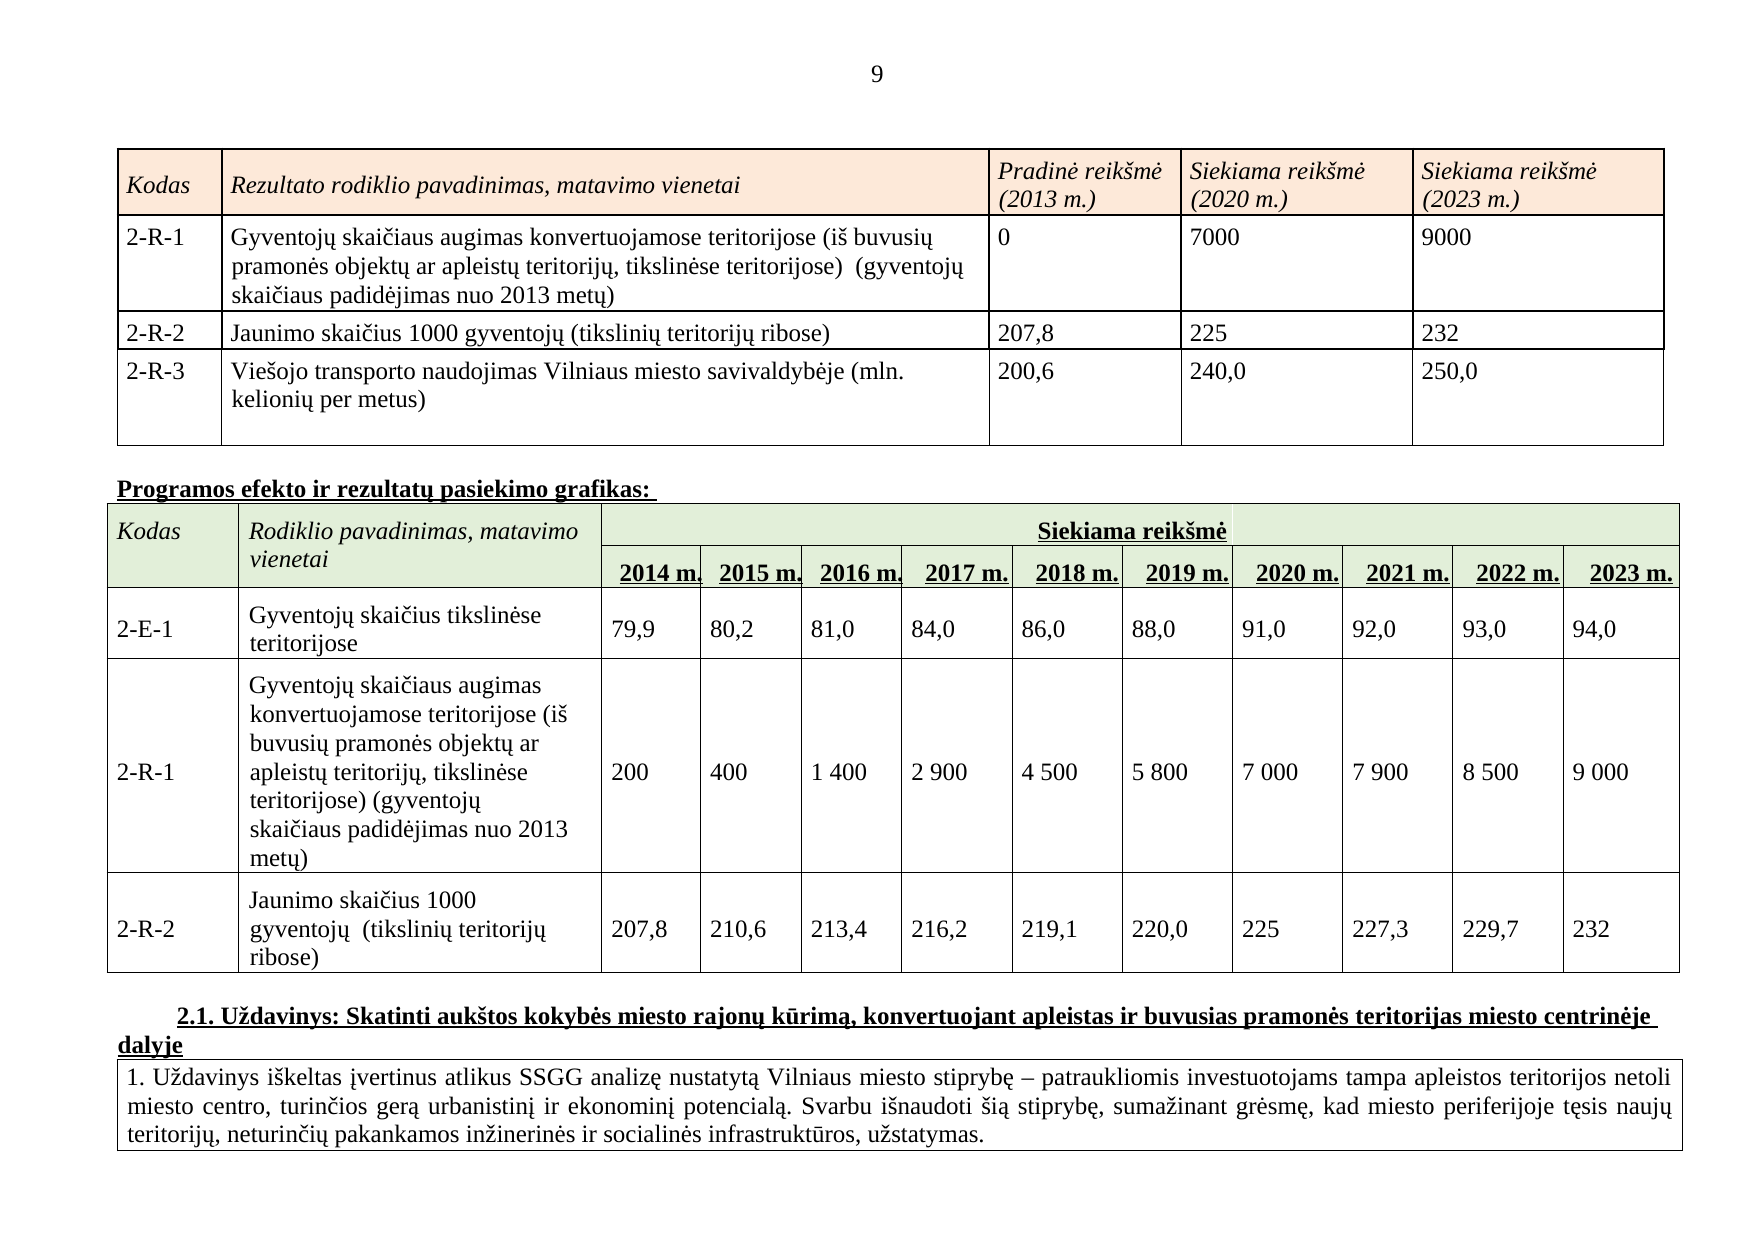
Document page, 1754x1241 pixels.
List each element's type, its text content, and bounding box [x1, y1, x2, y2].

table_cell 216,2 [902, 873, 1012, 972]
table_cell 207,8 [990, 312, 1180, 348]
table_cell 400 [701, 659, 801, 872]
table_header Siekiama reikšmė (2023 m.) [1414, 150, 1663, 214]
table_cell Gyventojų skaičiaus augimas konvertuojamose teritorijose (iš buvusių pramonės objektų ar apleistų teritorijų, tikslinėse teritorijose) (gyventojų skaičiaus padidėjimas nuo 2013 metų) [239, 659, 601, 872]
table_cell 227,3 [1343, 873, 1452, 972]
table_cell 2023 m. [1564, 546, 1679, 587]
table_cell 225 [1182, 312, 1412, 348]
table_cell 219,1 [1013, 873, 1122, 972]
table_cell 8 500 [1453, 659, 1563, 872]
table_header Rodiklio pavadinimas, matavimo vienetai [239, 504, 601, 587]
table_cell 91,0 [1233, 588, 1342, 658]
table_cell Viešojo transporto naudojimas Vilniaus miesto savivaldybėje (mln. kelionių per metus) [222, 350, 989, 444]
table_cell 2017 m. [902, 546, 1012, 587]
table_cell 2018 m. [1013, 546, 1122, 587]
table_cell 2016 m. [802, 546, 901, 587]
table_cell 0 [990, 216, 1180, 310]
table_header Siekiama reikšmė [1012, 504, 1232, 545]
table_header [902, 504, 1012, 545]
table_cell 9000 [1414, 216, 1663, 310]
table_header [1453, 504, 1563, 545]
table_header [1563, 504, 1679, 545]
table_cell 92,0 [1343, 588, 1452, 658]
table_cell 9 000 [1564, 659, 1679, 872]
table_cell Jaunimo skaičius 1000 gyventojų (tikslinių teritorijų ribose) [239, 873, 601, 972]
table_cell 88,0 [1123, 588, 1232, 658]
table_cell 229,7 [1453, 873, 1563, 972]
table_cell 2-R-2 [119, 312, 221, 348]
table_cell 2-R-2 [108, 873, 238, 972]
table_cell 225 [1233, 873, 1342, 972]
table_cell 2019 m. [1123, 546, 1232, 587]
table_header [602, 504, 801, 545]
table_cell 2-E-1 [108, 588, 238, 658]
table_cell 94,0 [1564, 588, 1679, 658]
table_cell 2021 m. [1343, 546, 1452, 587]
text 2.1. Uždavinys: Skatinti aukštos kokybės miesto rajonų kūrimą, konvertuojant apleistas ir buvusias pramonės teritorijas miesto centrinėje dalyje [117, 1001, 1683, 1059]
table_cell 7000 [1182, 216, 1412, 310]
table_cell 232 [1564, 873, 1679, 972]
table_cell 250,0 [1413, 350, 1663, 444]
table_cell 7 900 [1343, 659, 1452, 872]
table_header [1343, 504, 1453, 545]
table_cell 93,0 [1453, 588, 1563, 658]
table_cell 2020 m. [1233, 546, 1342, 587]
text 1. Uždavinys iškeltas įvertinus atlikus SSGG analizę nustatytą Vilniaus miesto stiprybę – patraukliomis investuotojams tampa apleistos teritorijos netoli miesto centro, turinčios gerą urbanistinį ir ekonominį potencialą. Svarbu išnaudoti šią stiprybę, sumažinant grėsmę, kad miesto periferijoje tęsis naujų teritorijų, neturinčių pakankamos inžinerinės ir socialinės infrastruktūros, užstatymas. [118, 1060, 1682, 1150]
table_cell 2022 m. [1453, 546, 1563, 587]
table_cell 86,0 [1013, 588, 1122, 658]
table_header Kodas [119, 150, 221, 214]
table_cell 2 900 [902, 659, 1012, 872]
table_cell Jaunimo skaičius 1000 gyventojų (tikslinių teritorijų ribose) [223, 312, 988, 348]
table_cell 4 500 [1013, 659, 1122, 872]
table_cell 2-R-3 [118, 350, 221, 444]
table_cell 200 [602, 659, 700, 872]
table_cell 1 400 [802, 659, 901, 872]
table_cell 2-R-1 [119, 216, 221, 310]
table_cell 5 800 [1123, 659, 1232, 872]
table_cell 2014 m. [602, 546, 700, 587]
table_cell 210,6 [701, 873, 801, 972]
table_cell 220,0 [1123, 873, 1232, 972]
table_cell 84,0 [902, 588, 1012, 658]
table_cell 200,6 [990, 350, 1181, 444]
table_header Pradinė reikšmė (2013 m.) [990, 150, 1180, 214]
table_header [801, 504, 902, 545]
table_cell 213,4 [802, 873, 901, 972]
table_cell Gyventojų skaičiaus augimas konvertuojamose teritorijose (iš buvusių pramonės objektų ar apleistų teritorijų, tikslinėse teritorijose) (gyventojų skaičiaus padidėjimas nuo 2013 metų) [223, 216, 988, 310]
table_header Siekiama reikšmė (2020 m.) [1182, 150, 1412, 214]
table_cell 2015 m. [701, 546, 801, 587]
table_header Kodas [108, 504, 238, 587]
table_header [1233, 504, 1343, 545]
table_cell 232 [1414, 312, 1663, 348]
table_cell 80,2 [701, 588, 801, 658]
table_cell 207,8 [602, 873, 700, 972]
table_cell Gyventojų skaičius tikslinėse teritorijose [239, 588, 601, 658]
table_header Rezultato rodiklio pavadinimas, matavimo vienetai [223, 150, 988, 214]
table_cell 79,9 [602, 588, 700, 658]
table_cell 81,0 [802, 588, 901, 658]
table_cell 7 000 [1233, 659, 1342, 872]
table_cell 2-R-1 [108, 659, 238, 872]
table_cell 240,0 [1182, 350, 1412, 444]
text Programos efekto ir rezultatų pasiekimo grafikas: [117, 474, 1683, 503]
